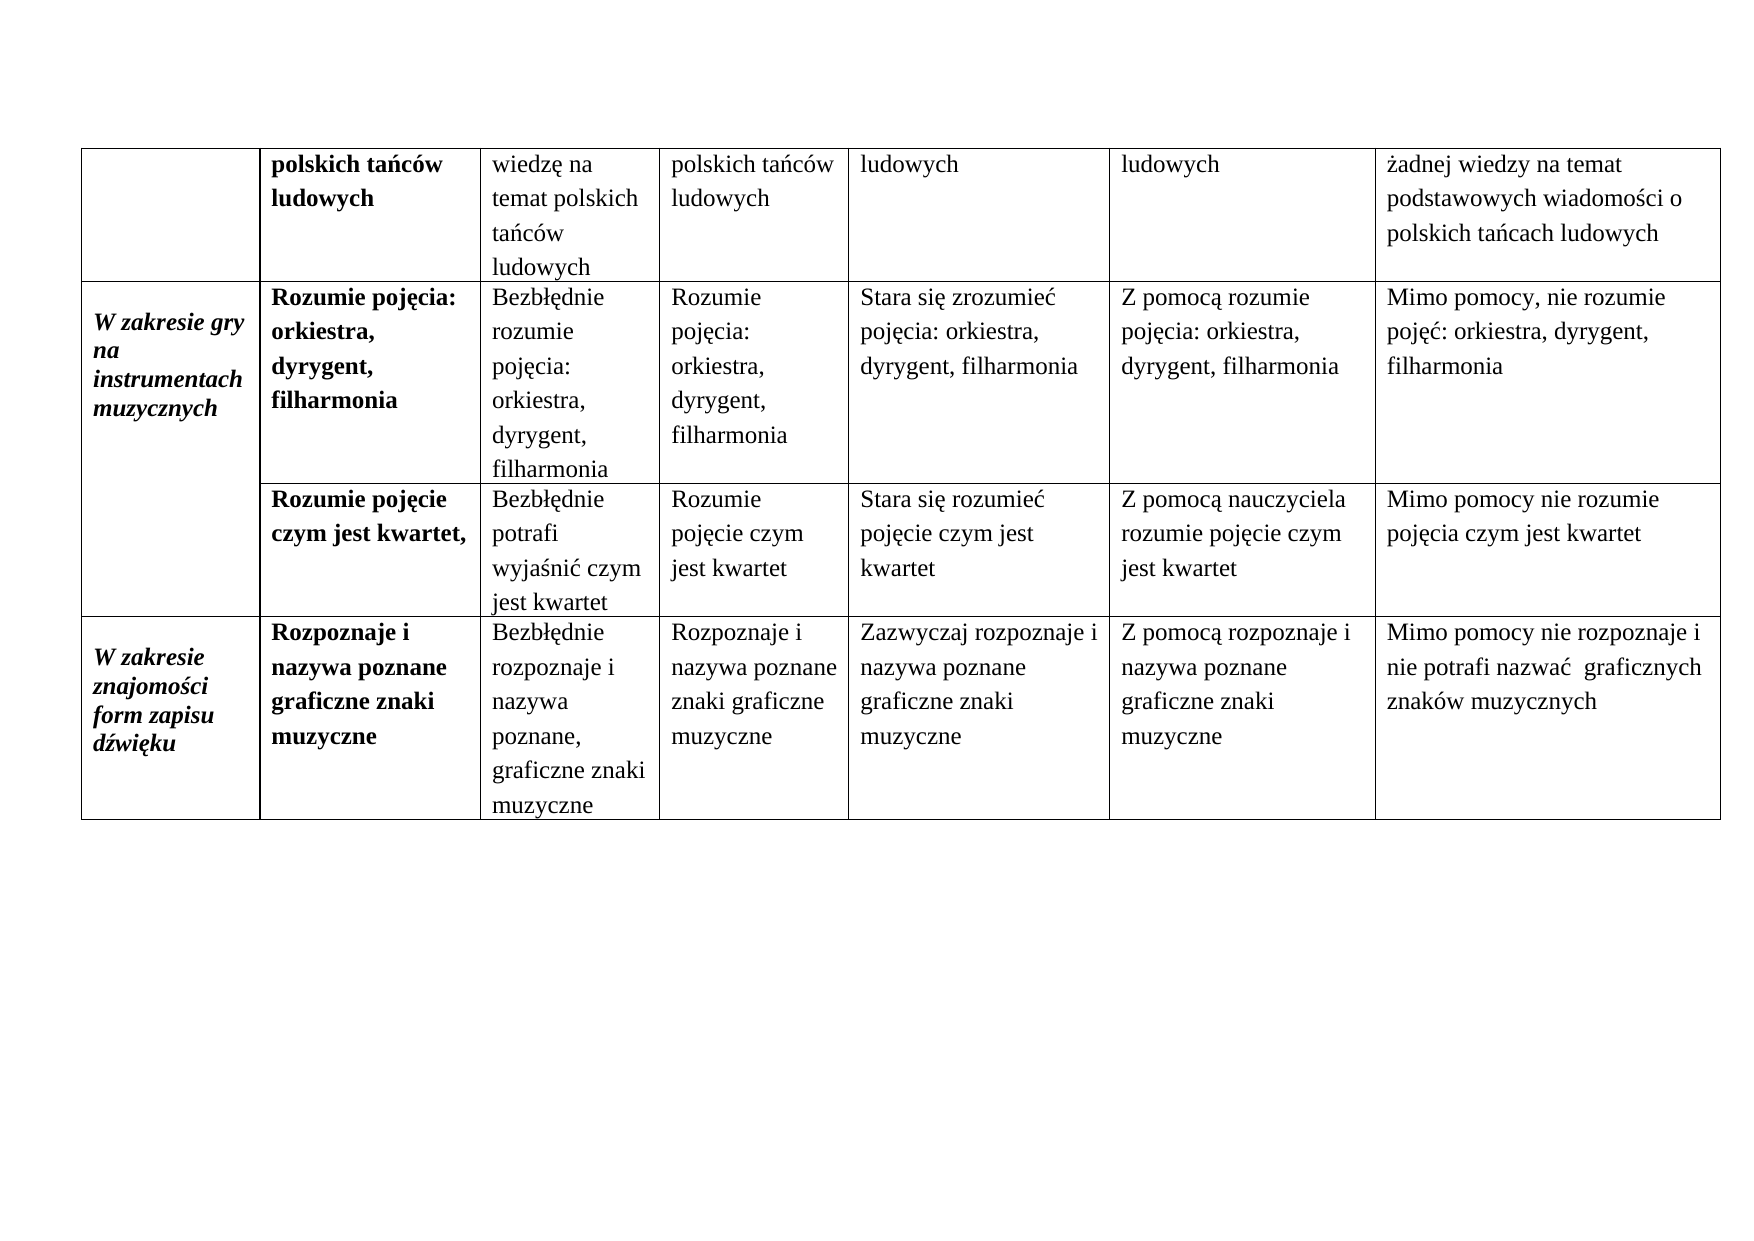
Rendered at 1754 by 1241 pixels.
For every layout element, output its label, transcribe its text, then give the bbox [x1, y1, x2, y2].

table_cell Bezbłędnie rozumie pojęcia: orkiestra, dyrygent, filharmonia [481, 282, 659, 483]
table_cell Bezbłędnie rozpoznaje i nazywa poznane, graficzne znaki muzyczne [481, 617, 659, 818]
table_cell ludowych [849, 149, 1109, 281]
table_cell Z pomocą nauczyciela rozumie pojęcie czym jest kwartet [1110, 484, 1375, 616]
table_cell Rozumie pojęcia: orkiestra, dyrygent, filharmonia [261, 282, 480, 483]
table_cell Mimo pomocy nie rozumie pojęcia czym jest kwartet [1376, 484, 1720, 616]
table_cell Rozumie pojęcie czym jest kwartet, [261, 484, 480, 616]
table_cell Mimo pomocy nie rozpoznaje i nie potrafi nazwać graficznych znaków muzycznych [1376, 617, 1720, 818]
table_cell polskich tańców ludowych [660, 149, 848, 281]
table_cell Bezbłędnie potrafi wyjaśnić czym jest kwartet [481, 484, 659, 616]
table_cell Stara się rozumieć pojęcie czym jest kwartet [849, 484, 1109, 616]
table_cell Zazwyczaj rozpoznaje i nazywa poznane graficzne znaki muzyczne [849, 617, 1109, 818]
table_cell Rozpoznaje i nazywa poznane graficzne znaki muzyczne [261, 617, 480, 818]
table_cell żadnej wiedzy na temat podstawowych wiadomości o polskich tańcach ludowych [1376, 149, 1720, 281]
table_cell W zakresie gry na instrumentach muzycznych [82, 282, 259, 616]
table_cell ludowych [1110, 149, 1375, 281]
table_cell Rozumie pojęcia: orkiestra, dyrygent, filharmonia [660, 282, 848, 483]
table_cell wiedzę na temat polskich tańców ludowych [481, 149, 659, 281]
table_cell Rozpoznaje i nazywa poznane znaki graficzne muzyczne [660, 617, 848, 818]
table_cell Z pomocą rozumie pojęcia: orkiestra, dyrygent, filharmonia [1110, 282, 1375, 483]
table_cell Z pomocą rozpoznaje i nazywa poznane graficzne znaki muzyczne [1110, 617, 1375, 818]
table_cell W zakresie znajomości form zapisu dźwięku [82, 617, 259, 818]
table_cell Rozumie pojęcie czym jest kwartet [660, 484, 848, 616]
table_cell Stara się zrozumieć pojęcia: orkiestra, dyrygent, filharmonia [849, 282, 1109, 483]
table_cell [82, 149, 259, 281]
table_cell Mimo pomocy, nie rozumie pojęć: orkiestra, dyrygent, filharmonia [1376, 282, 1720, 483]
table_cell polskich tańców ludowych [261, 149, 480, 281]
